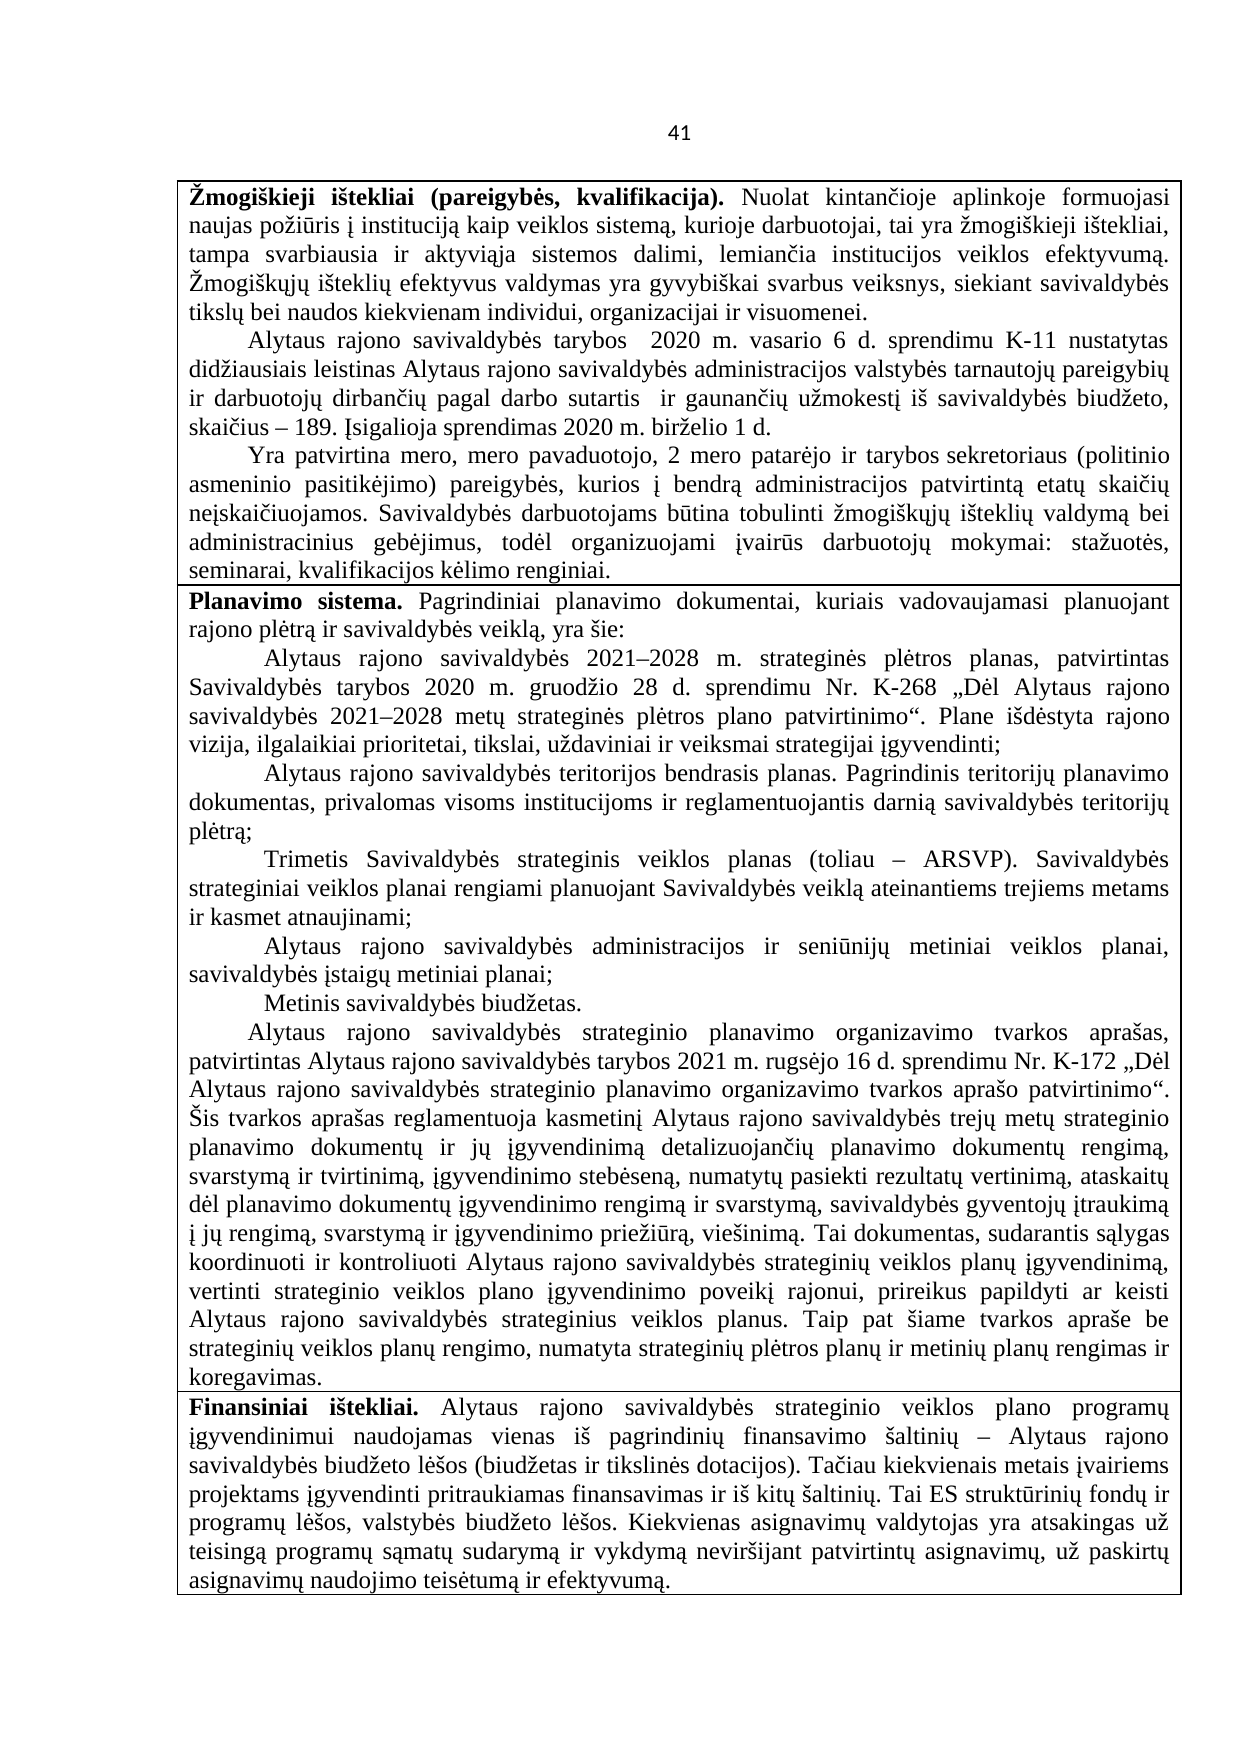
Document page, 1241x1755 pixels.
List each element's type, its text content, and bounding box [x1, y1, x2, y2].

table_cell Žmogiškieji ištekliai (pareigybės, kvalifikacija). Nuolat kintančioje aplinkoje formuojasi naujas požiūris į instituciją kaip veiklos sistemą, kurioje darbuotojai, tai yra žmogiškieji ištekliai, tampa svarbiausia ir aktyviąja sistemos dalimi, lemiančia institucijos veiklos efektyvumą. Žmogiškųjų išteklių efektyvus valdymas yra gyvybiškai svarbus veiksnys, siekiant savivaldybės tikslų bei naudos kiekvienam individui, organizacijai ir visuomenei. Alytaus rajono savivaldybės tarybos 2020 m. vasario 6 d. sprendimu K-11 nustatytas didžiausiais leistinas Alytaus rajono savivaldybės administracijos valstybės tarnautojų pareigybių ir darbuotojų dirbančių pagal darbo sutartis ir gaunančių užmokestį iš savivaldybės biudžeto, skaičius – 189. Įsigalioja sprendimas 2020 m. birželio 1 d. Yra patvirtina mero, mero pavaduotojo, 2 mero patarėjo ir tarybos sekretoriaus (politinio asmeninio pasitikėjimo) pareigybės, kurios į bendrą administracijos patvirtintą etatų skaičių neįskaičiuojamos. Savivaldybės darbuotojams būtina tobulinti žmogiškųjų išteklių valdymą bei administracinius gebėjimus, todėl organizuojami įvairūs darbuotojų mokymai: stažuotės, seminarai, kvalifikacijos kėlimo renginiai. [178, 182, 1180, 584]
table_cell Finansiniai ištekliai. Alytaus rajono savivaldybės strateginio veiklos plano programų įgyvendinimui naudojamas vienas iš pagrindinių finansavimo šaltinių – Alytaus rajono savivaldybės biudžeto lėšos (biudžetas ir tikslinės dotacijos). Tačiau kiekvienais metais įvairiems projektams įgyvendinti pritraukiamas finansavimas ir iš kitų šaltinių. Tai ES struktūrinių fondų ir programų lėšos, valstybės biudžeto lėšos. Kiekvienas asignavimų valdytojas yra atsakingas už teisingą programų sąmatų sudarymą ir vykdymą neviršijant patvirtintų asignavimų, už paskirtų asignavimų naudojimo teisėtumą ir efektyvumą. Alytaus rajono savivaldybės 2012–2021 metų biudžeto pajamas sudaro:  Mokesčiai. Pajamų ir pelno mokesčiai (gyventojų pajamų mokestis), turto mokesčiai (žemės mokestis, paveldimo turto mokestis, nekilnojamo turto mokestis), prekių ir paslaugų mokesčiai (mokesčiai už aplinkos teršimą, rinkliavos).  Dotacijos. Europos Sąjungos finansinės paramos lėšos, dotacijos iš kitų valdymo lygių.  Kitos pajamos. Turto pajamos, pajamos už prekes ir paslaugas, pajamos iš baudų ir konfiskacijos, kitos neišvardytos pajamos.  Materialiojo ir nematerialiojo turto realizavimo pajamos. Ilgalaikio materialiojo turto realizavimo pajamos (žemės ir žemės gelmių išteklių realizavimo pajamos). Didžiausią savivaldybės biudžeto pajamų dalį kasmet sudaro mokesčiai ir dotacijos. Biudžeto pajamos nuo 2010 iki 2012 metų didėjo, 2013 metais pastebimas sumažėjimas, tačiau 2014 metais biudžeto pajamos padidėjo 7,7 proc. lyginat su 2013 metais, kadangi buvo paimta paskola investicinių projektų įgyvendinimui. 2015 metais pastebimas pajamų sumažėjimas 10,3 proc. Lyginant 2017 su 2016 m. pajamų gavimas didesnis 1,8 proc. 2018-2021 m. laikotarpyje pastebimas biudžeto pajamų augimas, kurį labiausiai lėmė gaunama didesnė mokesčių dalis (žr. 17 pav.). 15 pav. Alytaus rajono savivaldybės biudžeto pajamų kitimas 2012–2022 metais, tūkst. Eur Šaltinis: Alytaus rajono savivaldybės administracija, 2022 Alytaus rajono savivaldybės biudžetas 2021 m. gavo 31 mln. 596,4 tūkst. eurų pajamų. Iš jų gyventojų pajamų mokesčio gauta 17 mln. 146,1 tūkst. eurų, turto mokesčių – 1mln. 17 tūkst. eurų, 44,2 tūkst. eurų gauta prekių ir paslaugų mokesčių t. y. mokesčiai už aplinkos teršimą. 11 mln. 734,1 tūkst. eurų gauta tikslinių dotacijų. Iš šių dotacijų 4 mln. 181,1 tūkst. eurų skirta mokinio krepšeliui finansuoti, 3 mln. 71,6 tūkst. eurų valstybinėms (valstybės perduotoms savivaldybėms) funkcijoms atlikti, 88,5 tūkst. eurų savivaldybės vietinės reikšmės keliams (gatvėms) tiesti, taisyti, prižiūrėti ir saugaus eismo sąlygoms užtikrinti, iš apskrities perimtoms įstaigoms išlaikyti – 210,2 tūkst. eurų. 666,4 tūkst. eurų gauta iš Europos Sąjungos, kitos tarptautinės finansinės paramos ir bendrojo finansavimo lėšų einamiesiems tikslams. Kitų dotacijų einamiesiems tikslams gauta 1 mln. 161 tūkst. eurų, iš jų: 12,1 tūkst. eurų – valstybės biudžeto lėšos skirtos išlaidoms susijusioms su pedagoginių darbuotojų skaičiaus optimizavimu, 40,2 tūkst. eurų – lėšos siekiant šalinti COVID-19 ligos padarinius ir valdyti jos plitimą esant valstybės lygio ekstremaliajai situacijai, 41,1 tūkst. eurų – mokymo lėšos skaitmeninio ugdymo plėtrai finansuoti, 34,9 tūkst. eurų – akredituotai vaikų dienos socialinei priežiūrai organizuoti, 19,0 tūkst. eurų – kultūros ir meno darbuotojų darbo užmokesčiui didinti, 107,1 tūkst. eurų – asmens sveikatos priežiūros įstaigų patirtoms išlaidoms už skiepijimo nuo COVID-19 ligos (koronaviruso infekcijos) paslaugas kompensuoti, 278,0 tūkst. eurų – lėšos asmens sveikatos priežiūros įstaigų patirtoms darbo užmokesčio išlaidoms kompensuoti, 26,4 tūkst. eurų – asmens sveikatos priežiūros įstaigų patirtoms išlaidoms už ėminių COVID-19 ligos tyrimui ar greitajam testui mobiliuosiuose punktuose paslaugas kompensuoti, 1,2 tūkst. eurų lėšos skirtos tiesioginėms konsultacijoms mokiniams, pasirinkusiems laikyti brandos egzaminus 2021 metais ir patyrusiems mokymosi praradimų dėl COVID-19 pandemijos, 26,0 tūkst. eurų – konsultacijoms mokiniams, patiriantiems mokymosi sunkumų, 19,4 tūkst. eurų – lėšos naujoms mokytojų padėjėjų pareigybėms įsteigti, 78,2 tūkst. eurų – neformaliam vaikų švietimui, 152,4 tūkst. eurų – savivaldybės biudžeto negautoms pajamoms padengti, 15,9 tūkst. eurų – socialinių paslaugų įstaigų ir socialinių paslaugų srities darbuotojų darbo užmokesčiui didinti, 18,8 tūkst. eurų – lėšos skirtos bendruomeninei veiklai stiprinti savivaldybėje, 83,1 tūkst. eurų – patirtoms išlaidoms vykdant įsipareigojimus vietinio transporto vežėjams ir 207,2 tūkst. eurų – išlaidoms esant ekstremaliajai situacijai, paskelbtai visoje šalyje dėl masinio užsieniečių antplūdžio kompensuoti. Speciali tikslinė dotacija savivaldybės turtui įsigyti – 1 670,5 tūkst. eurų, t. y. lėšos vietinės reikšmės keliams tiesti, taisyti bei prižiūrėti. Dotacija iš Europos Sąjungos, kitos tarptautinės finansinės paramos ir bendrojo finansavimo lėšų turtui įsigyti – 654,6 tūkst. eurų. Kitos dotacijos turtui įsigyti – 30,2 tūkst. eurų – savivaldybių viešosioms bibliotekoms dokumentams įsigyti. Kitų pajamų gauta 1 mln. 584,9 tūkst. eurų, iš jų didžiausią dalį 1 mln. 434 tūkst. eurų sudaro pajamos už prekes ir paslaugas, iš jų: 791,4 tūkst. eurų vietinė rinkliava už atliekų surinkimą. Materialiojo ir nematerialiojo turto realizavimo pajamų gauta 70,1 tūkst. eurų, iš jų: 3,9 tūkst. eurų už parduotą valstybinę žemę, 66,2 tūkst. eurų infrastruktūros ir kitų statinių realizavimo pajamos. Savivaldybės biudžeto pajamų planas įvykdytas 107,7 proc., gauta 2 mln. 268,1 tūkst. eurų daugiau nei planuota. 16 pav. Alytaus rajono savivaldybės planuotos ir faktinės biudžeto pajamos 2021 m. (tūkst. Eur) Šaltinis: Alytaus rajono savivaldybės administracija, 2022 Savivaldybės biudžeto faktinės išlaidos sudarė 31055,1 tūkst. Eur (žr. 16 pav.). 2021 metais daugiausia išlaidų – 27,7 proc. buvo panaudota rajono infrastruktūros objektų ir būsto priežiūrai, modernizavimui ir plėtrai, 24 proc. – švietimui, 17,3 proc. – socialinei apsaugai, 15,3 proc. - savivaldybės veiklos užtikrinimui ir pagrindinių funkcijų vykdymui, 5,9 proc. – aplinkos ir kraštovaizdžio apsaugai ir žemės ūkio plėtrai bei 5,1 proc. – investcijoms ir sąlųgų verslo plėtrai gerinimui. [178, 1392, 1180, 1594]
table_cell Planavimo sistema. Pagrindiniai planavimo dokumentai, kuriais vadovaujamasi planuojant rajono plėtrą ir savivaldybės veiklą, yra šie:  Alytaus rajono savivaldybės 2021–2028 m. strateginės plėtros planas, patvirtintas Savivaldybės tarybos 2020 m. gruodžio 28 d. sprendimu Nr. K-268 „Dėl Alytaus rajono savivaldybės 2021–2028 metų strateginės plėtros plano patvirtinimo“. Plane išdėstyta rajono vizija, ilgalaikiai prioritetai, tikslai, uždaviniai ir veiksmai strategijai įgyvendinti;  Alytaus rajono savivaldybės teritorijos bendrasis planas. Pagrindinis teritorijų planavimo dokumentas, privalomas visoms institucijoms ir reglamentuojantis darnią savivaldybės teritorijų plėtrą;  Trimetis Savivaldybės strateginis veiklos planas (toliau – ARSVP). Savivaldybės strateginiai veiklos planai rengiami planuojant Savivaldybės veiklą ateinantiems trejiems metams ir kasmet atnaujinami;  Alytaus rajono savivaldybės administracijos ir seniūnijų metiniai veiklos planai, savivaldybės įstaigų metiniai planai;  Metinis savivaldybės biudžetas. Alytaus rajono savivaldybės strateginio planavimo organizavimo tvarkos aprašas, patvirtintas Alytaus rajono savivaldybės tarybos 2021 m. rugsėjo 16 d. sprendimu Nr. K-172 „Dėl Alytaus rajono savivaldybės strateginio planavimo organizavimo tvarkos aprašo patvirtinimo“. Šis tvarkos aprašas reglamentuoja kasmetinį Alytaus rajono savivaldybės trejų metų strateginio planavimo dokumentų ir jų įgyvendinimą detalizuojančių planavimo dokumentų rengimą, svarstymą ir tvirtinimą, įgyvendinimo stebėseną, numatytų pasiekti rezultatų vertinimą, ataskaitų dėl planavimo dokumentų įgyvendinimo rengimą ir svarstymą, savivaldybės gyventojų įtraukimą į jų rengimą, svarstymą ir įgyvendinimo priežiūrą, viešinimą. Tai dokumentas, sudarantis sąlygas koordinuoti ir kontroliuoti Alytaus rajono savivaldybės strateginių veiklos planų įgyvendinimą, vertinti strateginio veiklos plano įgyvendinimo poveikį rajonui, prireikus papildyti ar keisti Alytaus rajono savivaldybės strateginius veiklos planus. Taip pat šiame tvarkos apraše be strateginių veiklos planų rengimo, numatyta strateginių plėtros planų ir metinių planų rengimas ir koregavimas. [178, 586, 1180, 1391]
